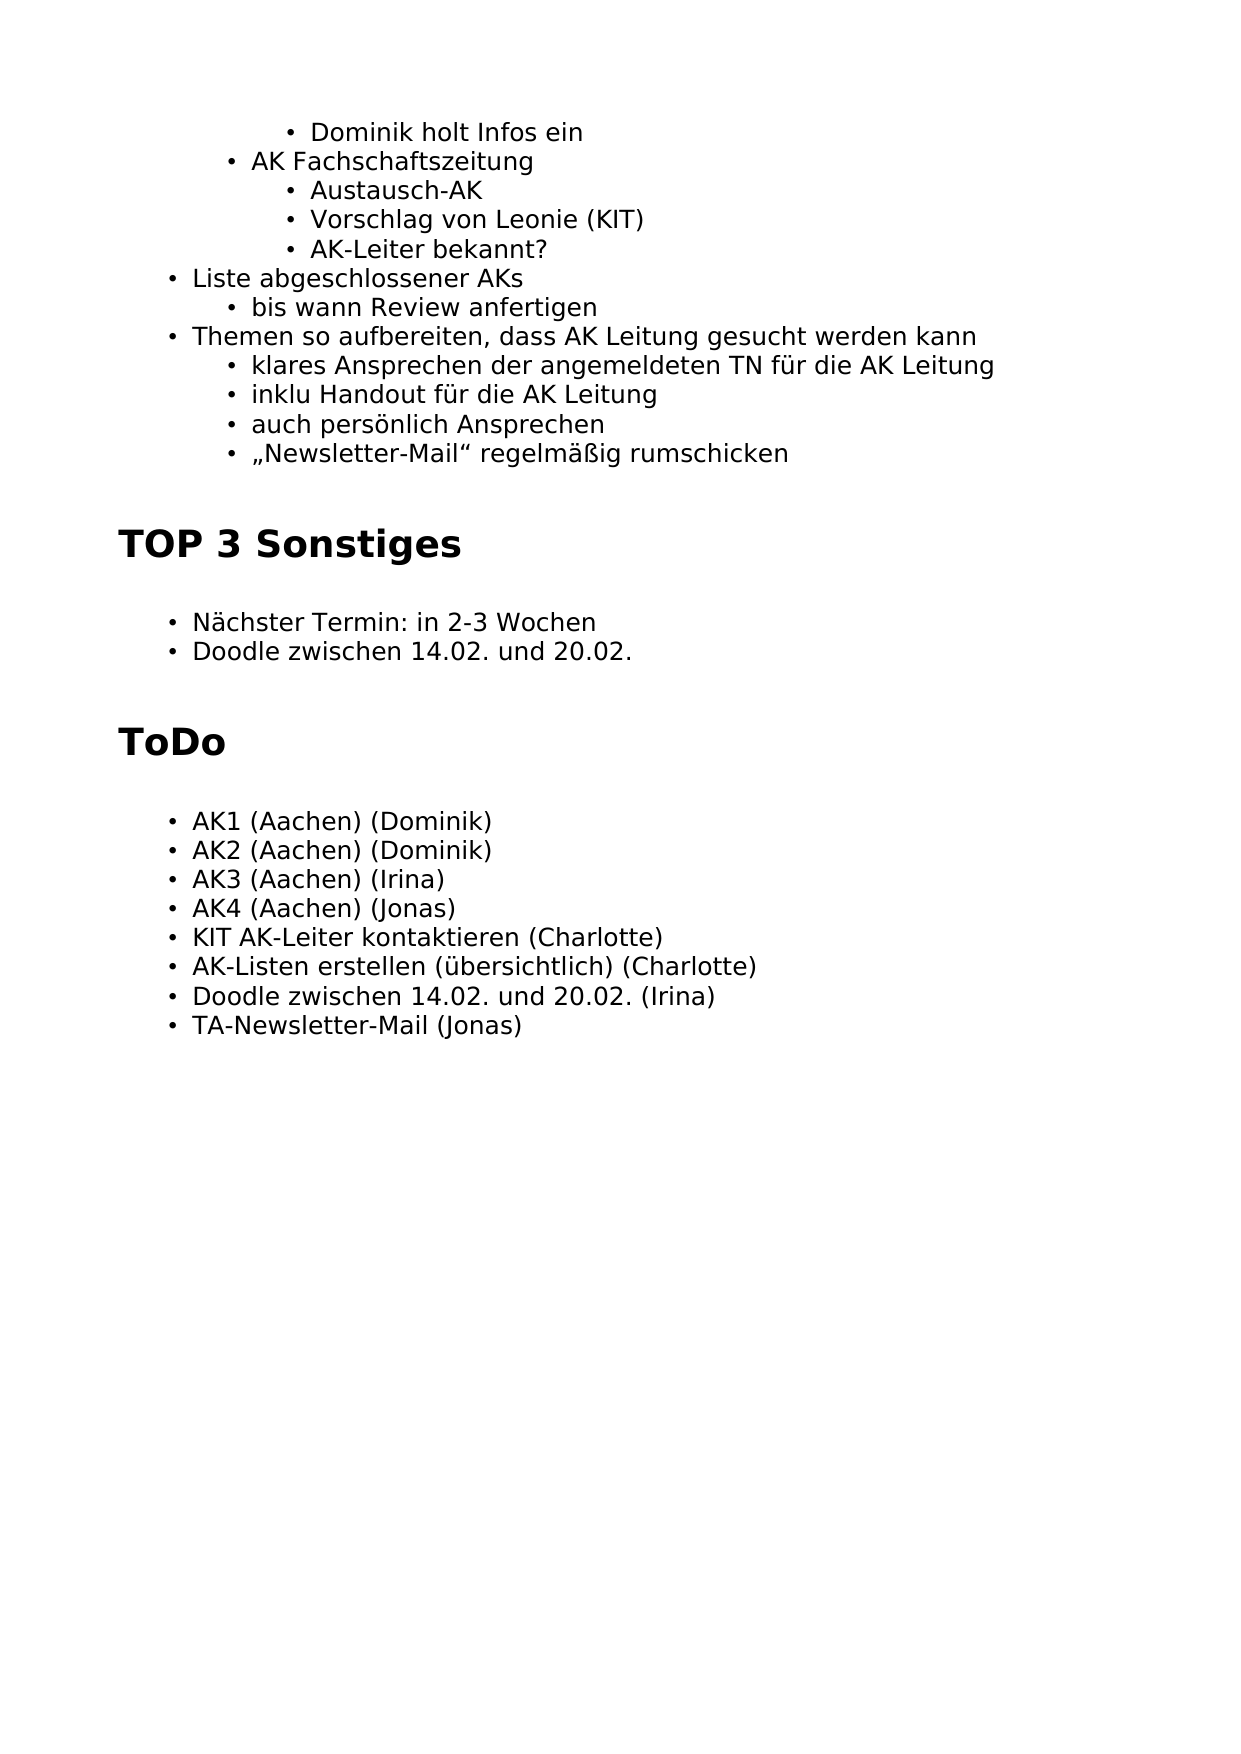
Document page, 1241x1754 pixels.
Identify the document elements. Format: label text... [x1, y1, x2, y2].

list AK Fachschaftszeitung [236, 147, 1122, 176]
list Doodle zwischen 14.02. und 20.02. [177, 637, 1122, 667]
list AK4 (Aachen) (Jonas) [177, 894, 1122, 923]
list Vorschlag von Leonie (KIT) [295, 206, 1122, 235]
list TA-Newsletter-Mail (Jonas) [177, 1011, 1122, 1040]
list AK2 (Aachen) (Dominik) [177, 836, 1122, 865]
list Nächster Termin: in 2-3 Wochen [177, 608, 1122, 637]
list AK-Listen erstellen (übersichtlich) (Charlotte) [177, 952, 1122, 982]
list Doodle zwischen 14.02. und 20.02. (Irina) [177, 982, 1122, 1011]
subtitle ToDo [118, 721, 1122, 765]
subtitle TOP 3 Sonstiges [118, 523, 1122, 566]
list AK1 (Aachen) (Dominik) [177, 807, 1122, 836]
list Austausch-AK [295, 176, 1122, 206]
list inklu Handout für die AK Leitung [236, 381, 1122, 410]
list KIT AK-Leiter kontaktieren (Charlotte) [177, 923, 1122, 952]
list Themen so aufbereiten, dass AK Leitung gesucht werden kann [177, 322, 1122, 351]
list AK3 (Aachen) (Irina) [177, 865, 1122, 894]
list auch persönlich Ansprechen [236, 410, 1122, 439]
list AK-Leiter bekannt? [295, 235, 1122, 264]
list „Newsletter-Mail“ regelmäßig rumschicken [236, 439, 1122, 468]
list klares Ansprechen der angemeldeten TN für die AK Leitung [236, 351, 1122, 381]
list Liste abgeschlossener AKs [177, 264, 1122, 293]
list bis wann Review anfertigen [236, 293, 1122, 322]
list Dominik holt Infos ein [295, 118, 1122, 147]
